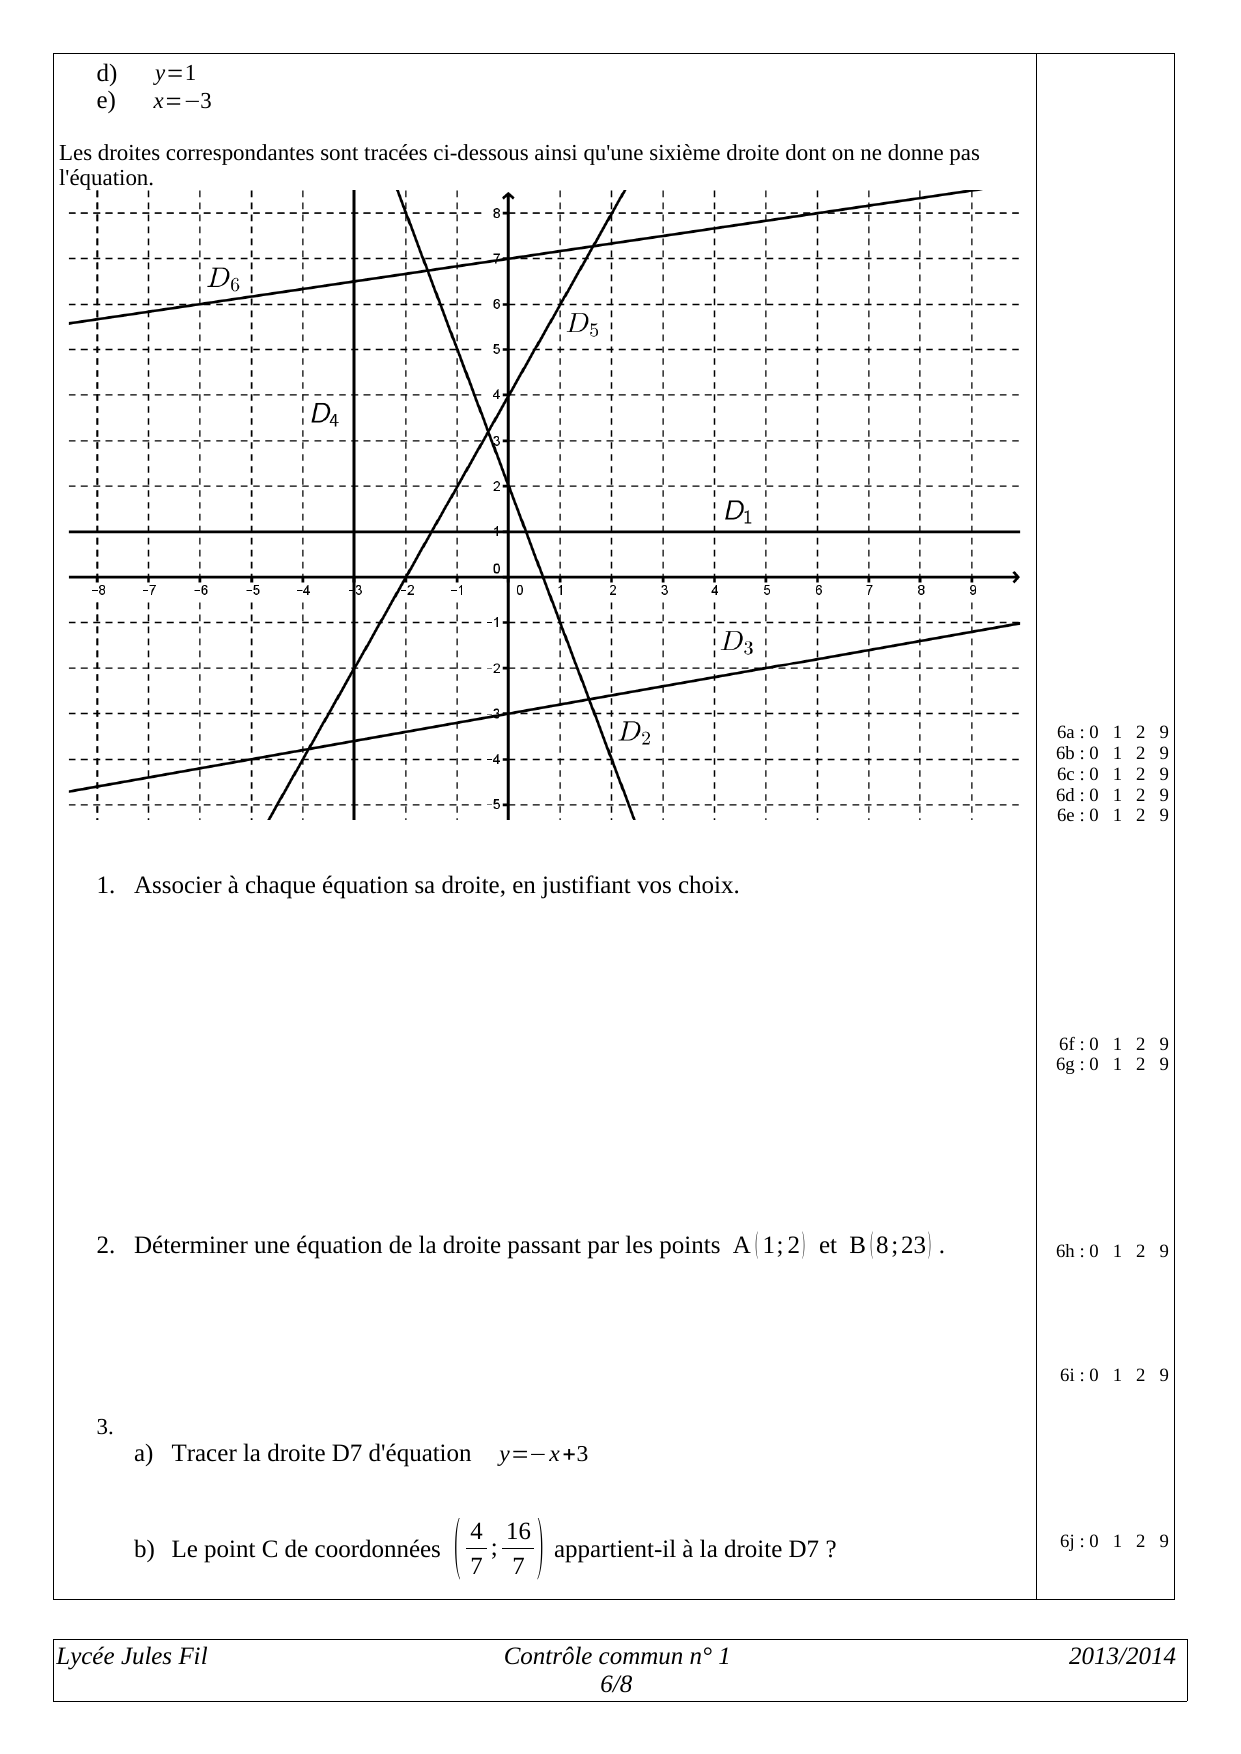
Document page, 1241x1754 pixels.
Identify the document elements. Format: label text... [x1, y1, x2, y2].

table_header Exercice n° 1: Cynthia avait un devoir de mathématiques. Vous avez ci-dessous, la copie de Cynthia avec les questions posées et les réponses proposées par cette élève. Pour ces trois questions, Cynthia décide d'utiliser sa calculatrice pour vérifier ses résultats. Elle obtient les écrans suivant : (expand:développer ; factor : factoriser) Comparer les résultats des questions 1. et 2. de la copie de Cynthia avec ceux obtenus à l'aide de la calculatrice, puis corriger les erreurs éventuelles sur la copie de Cynthia. Comparer la réponse de Cynthia à la question 3 avec la représentation graphique de obtenu à la calculatrice. Rectifiez éventuellement la réponse proposée sur la copie. (on ne demande pas de résoudre l'inéquation). Paul se trouve dans la même classe que Cynthia. Il avait le même devoir et pour la question n° 3, il a effectué le début de résolution, mais n'a pas eu le temps de le finir. Terminer le devoir de Paul. Exercice n° 2 : Compléter les inégalités suivantes en mettant dans les pointillés le symbole de comparaison adéquat et justifier sans utiliser de calcul de valeurs. Les justifications peuvent éventuellement prendre plusieurs étapes et utiliser les variations des fonctions « carrée » et « inverse ». ... justification: … justification: … justification : Sachant que donner le plus petit intervalle contenant contenant Exercice n° 3 : Pour chacune des courbes ci-dessous : Indiquer de quel type de courbe il s'agit, Puis donner l'expression algébrique de la fonction représentée graphiquement. Ci-dessous sont données quatre courbes représentatives puis 5 fonctions. Parmi les cinq fonctions citées, quatre exactement sont représentées par une des courbes dessinées… Compléter le tableau ci-dessous : dans chaque case, écrire le numéro de la courbe correspondante si elle est représentée et sinon écrire le mot "aucune". Exercice n° 4 : La température est relevée chaque heure pendant 4 jours dans une forêt. Les 97 résultats obtenus ont été triés et sont rassemblés dans le tableau suivant : Compléter la colonne des effectifs cumulés croissants. Déterminer la médiane Me, les quartiles Q1 et Q3 de cette série statistique. (Utiliser les effectifs cumulés croissants). Les affirmations suivantes sont-elles vraies ? Justifier votre réponse : « Au moins 75% des températures relevées sont inférieures ou égales à 18,5°C ». « Au moins la moitié des températures relevées sont supérieures ou égales à 17°C ». Pour cette série : Calculer son étendue : Calculer l'écart entre et : La température a été relevée de la même manière et aux mêmes instants dans un champ à l’extérieur de la forêt. Cette deuxième série de résultats ne figure pas ici, mais l'étendue de cette série vaut 17°C tandis que l'écart inter-quartile de cette nouvelle série est de 10 °C. Quelle interprétation faites vous de ces derniers résultats au regard de la 1ère série ? Exercice n° 5 : Dans le repère orthonormal ci-dessous, on considère les points , , , , ainsi que les vecteurs et . A l'aide du graphique, lire les coordonnées des vecteurs et . Construire les points M, N, P et Q tels : Déterminer par le calcul les coordonnées des vecteurs et Démontrer que les droites (AB) et (DC) sont parallèles. Déterminer par le calcul les coordonnées du point R tel que ait pour coordonnées Exercice n° 6: Voici 5 équations de droites. Les droites correspondantes sont tracées ci-dessous ainsi qu'une sixième droite dont on ne donne pas l'équation. Associer à chaque équation sa droite, en justifiant vos choix. Déterminer une équation de la droite passant par les points et . Tracer la droite D7 d'équation Le point C de coordonnées appartient-il à la droite D7 ? Déterminer les coordonnées du point d'intersection de D3 avec l'axe des abscisses. Les droites D3 et D6 sont-elles parallèles ? Exercice n° 7: On désire résoudre une inéquation à l’aide d’un tableau de signe. Quelle inéquation le tableau de signe proposé ci-dessus permet-t-il de résoudre ? Justifier. A) B) C) En déduire l'ensemble des solutions de cette inéquation. Exercice n° 8: Partie A : dans cette partie la longueur AM est fixe et non nulle. Compléter les phrases suivantes avec les mots ou expressions : « aligné(e)s », « non coplanaires », « sécant(e)s », « confondu(e)s », « strictement parallèles ». (AB) et (HG) sont …............................................. (AP) et (RS) sont ….............................................. (AQ) et (HF) sont …............................................. (AQ) et (EG) sont …............................................. (ABD) et (GHF) sont …....................................... (ADC) et (HFB) sont …....................................... (QRM) et (EFB) sont …....................................... Tracer l'intersection de la droite (CM) et du plan (AEH) Partie B : dans cette partie la distance AM varie et on pose . On s’intéresse alors au volume du pavé AMNPQRST et on cherche pour quelle valeur de , ce volume est maximal. Si on pose , quel est alors le volume de AMNPQRST ? On appelle le volume de AMNPQRST . Montrer que On a tracé ci-dessous la courbe de la fonction définie sur par . En déduire graphiquement le volume maximum de AMNPQRST, ainsi que pour quelle valeur de il est atteint. [54, 54, 1036, 1599]
table_header 6a : 0 1 2 9 6b : 0 1 2 9 6c : 0 1 2 9 6d : 0 1 2 9 6e : 0 1 2 9 6f : 0 1 2 9 6g : 0 1 2 9 6h : 0 1 2 9 6i : 0 1 2 9 6j : 0 1 2 9 [1037, 54, 1174, 1599]
